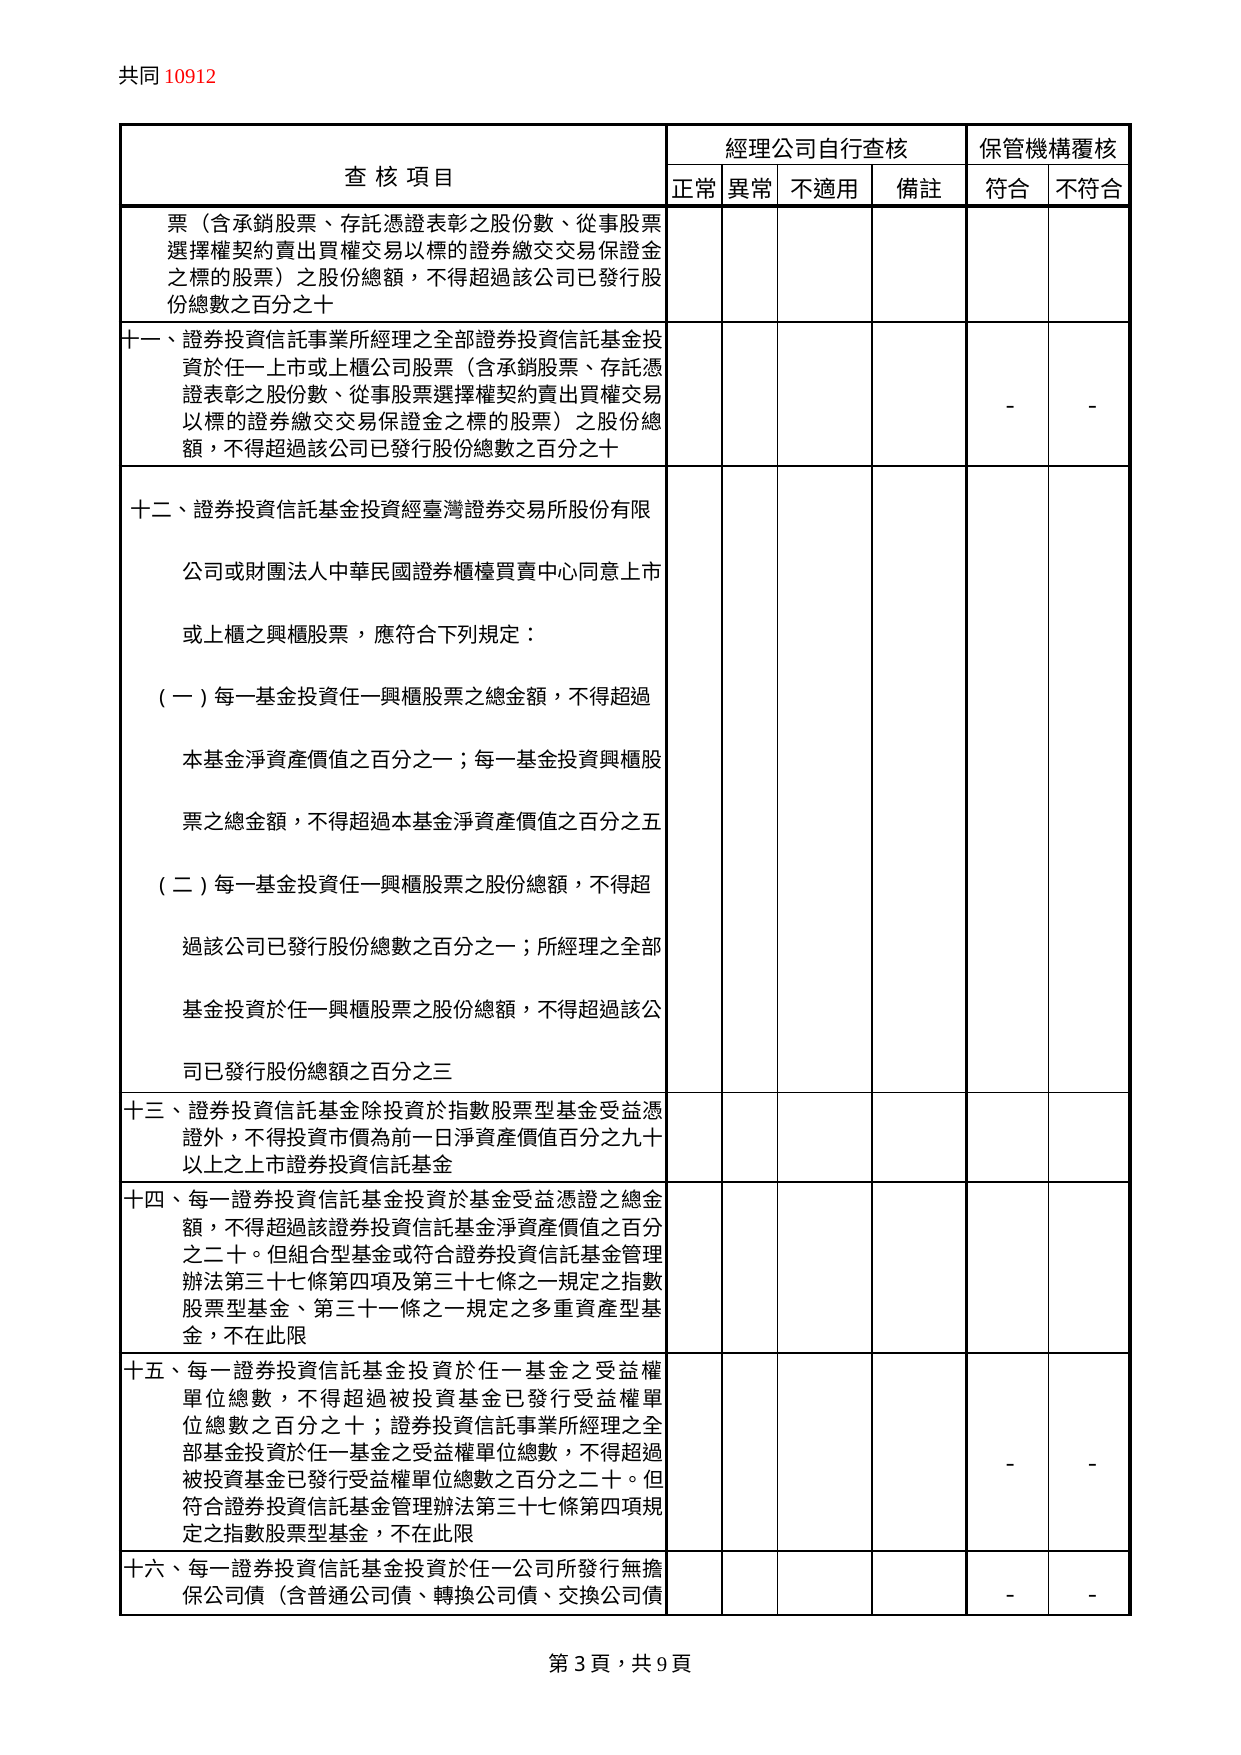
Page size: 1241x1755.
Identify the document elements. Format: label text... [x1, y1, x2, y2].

table_cell [778, 1183, 871, 1352]
table_cell [1049, 208, 1128, 321]
table_cell - [968, 1552, 1048, 1614]
table_cell [873, 467, 965, 1092]
table_cell [778, 1093, 871, 1181]
table_cell [968, 1093, 1048, 1181]
table_cell [668, 208, 721, 321]
table_cell [778, 208, 871, 321]
table_cell 異常 [723, 165, 777, 204]
table_cell [778, 323, 871, 465]
table_cell [778, 467, 871, 1092]
table_cell [968, 208, 1048, 321]
table_cell [873, 208, 965, 321]
table_cell [873, 323, 965, 465]
table_header 保管機構覆核 [968, 126, 1128, 164]
table_cell 十五、每一證券投資信託基金投資於任一基金之受益權單位總數，不得超過被投資基金已發行受益權單位總數之百分之十；證券投資信託事業所經理之全部基金投資於任一基金之受益權單位總數，不得超過被投資基金已發行受益權單位總數之百分之二十。但符合證券投資信託基金管理辦法第三十七條第四項規定之指數股票型基金，不在此限 [122, 1354, 665, 1550]
table_cell [968, 467, 1048, 1092]
table_cell 十一、證券投資信託事業所經理之全部證券投資信託基金投資於任一上市或上櫃公司股票（含承銷股票、存託憑證表彰之股份數、從事股票選擇權契約賣出買權交易以標的證券繳交交易保證金之標的股票）之股份總額，不得超過該公司已發行股份總數之百分之十 [122, 323, 665, 465]
table_cell [778, 1354, 871, 1550]
table_cell [1049, 467, 1128, 1092]
table_cell [723, 323, 777, 465]
table_cell [723, 1183, 777, 1352]
table_cell - [968, 323, 1048, 465]
table_cell [668, 1552, 721, 1614]
table_cell [968, 1183, 1048, 1352]
table_cell [668, 467, 721, 1092]
table_cell 不符合 [1049, 165, 1128, 204]
table_cell 備註 [873, 165, 965, 204]
table_cell 十二、證券投資信託基金投資經臺灣證券交易所股份有限公司或財團法人中華民國證券櫃檯買賣中心同意上市或上櫃之興櫃股票，應符合下列規定： (一)每一基金投資任一興櫃股票之總金額，不得超過本基金淨資產價值之百分之一；每一基金投資興櫃股票之總金額，不得超過本基金淨資產價值之百分之五 (二)每一基金投資任一興櫃股票之股份總額，不得超過該公司已發行股份總數之百分之一；所經理之全部基金投資於任一興櫃股票之股份總額，不得超過該公司已發行股份總額之百分之三 [122, 467, 665, 1092]
table_cell [668, 1093, 721, 1181]
table_header 查核項目 [122, 126, 665, 204]
table_cell 十三、證券投資信託基金除投資於指數股票型基金受益憑證外，不得投資市價為前一日淨資產價值百分之九十以上之上市證券投資信託基金 [122, 1093, 665, 1181]
table_cell [778, 1552, 871, 1614]
table_cell [873, 1354, 965, 1550]
table_cell [668, 323, 721, 465]
table_cell [723, 1093, 777, 1181]
table_cell - [1049, 323, 1128, 465]
table_cell - [1049, 1354, 1128, 1550]
table_cell [723, 467, 777, 1092]
table_cell - [968, 1354, 1048, 1550]
table_cell [668, 1354, 721, 1550]
table_cell [873, 1552, 965, 1614]
table_cell [1049, 1183, 1128, 1352]
table_cell 不適用 [778, 165, 871, 204]
table_cell [1049, 1093, 1128, 1181]
table_header 經理公司自行查核 [668, 126, 965, 164]
table_cell [668, 1183, 721, 1352]
table_cell [873, 1183, 965, 1352]
table_cell - [1049, 1552, 1128, 1614]
table_cell [723, 1552, 777, 1614]
table_cell 十六、每一證券投資信託基金投資於任一公司所發行無擔保公司債（含普通公司債、轉換公司債、交換公司債 [122, 1552, 665, 1614]
table_cell 符合 [968, 165, 1048, 204]
table_cell 十四、每一證券投資信託基金投資於基金受益憑證之總金額，不得超過該證券投資信託基金淨資產價值之百分之二十。但組合型基金或符合證券投資信託基金管理辦法第三十七條第四項及第三十七條之一規定之指數股票型基金、第三十一條之一規定之多重資產型基金，不在此限 [122, 1183, 665, 1352]
table_cell [873, 1093, 965, 1181]
table_cell [723, 208, 777, 321]
table_cell 票（含承銷股票、存託憑證表彰之股份數、從事股票選擇權契約賣出買權交易以標的證券繳交交易保證金之標的股票）之股份總額，不得超過該公司已發行股份總數之百分之十 [122, 208, 665, 321]
table_cell [723, 1354, 777, 1550]
table_cell 正常 [668, 165, 721, 204]
